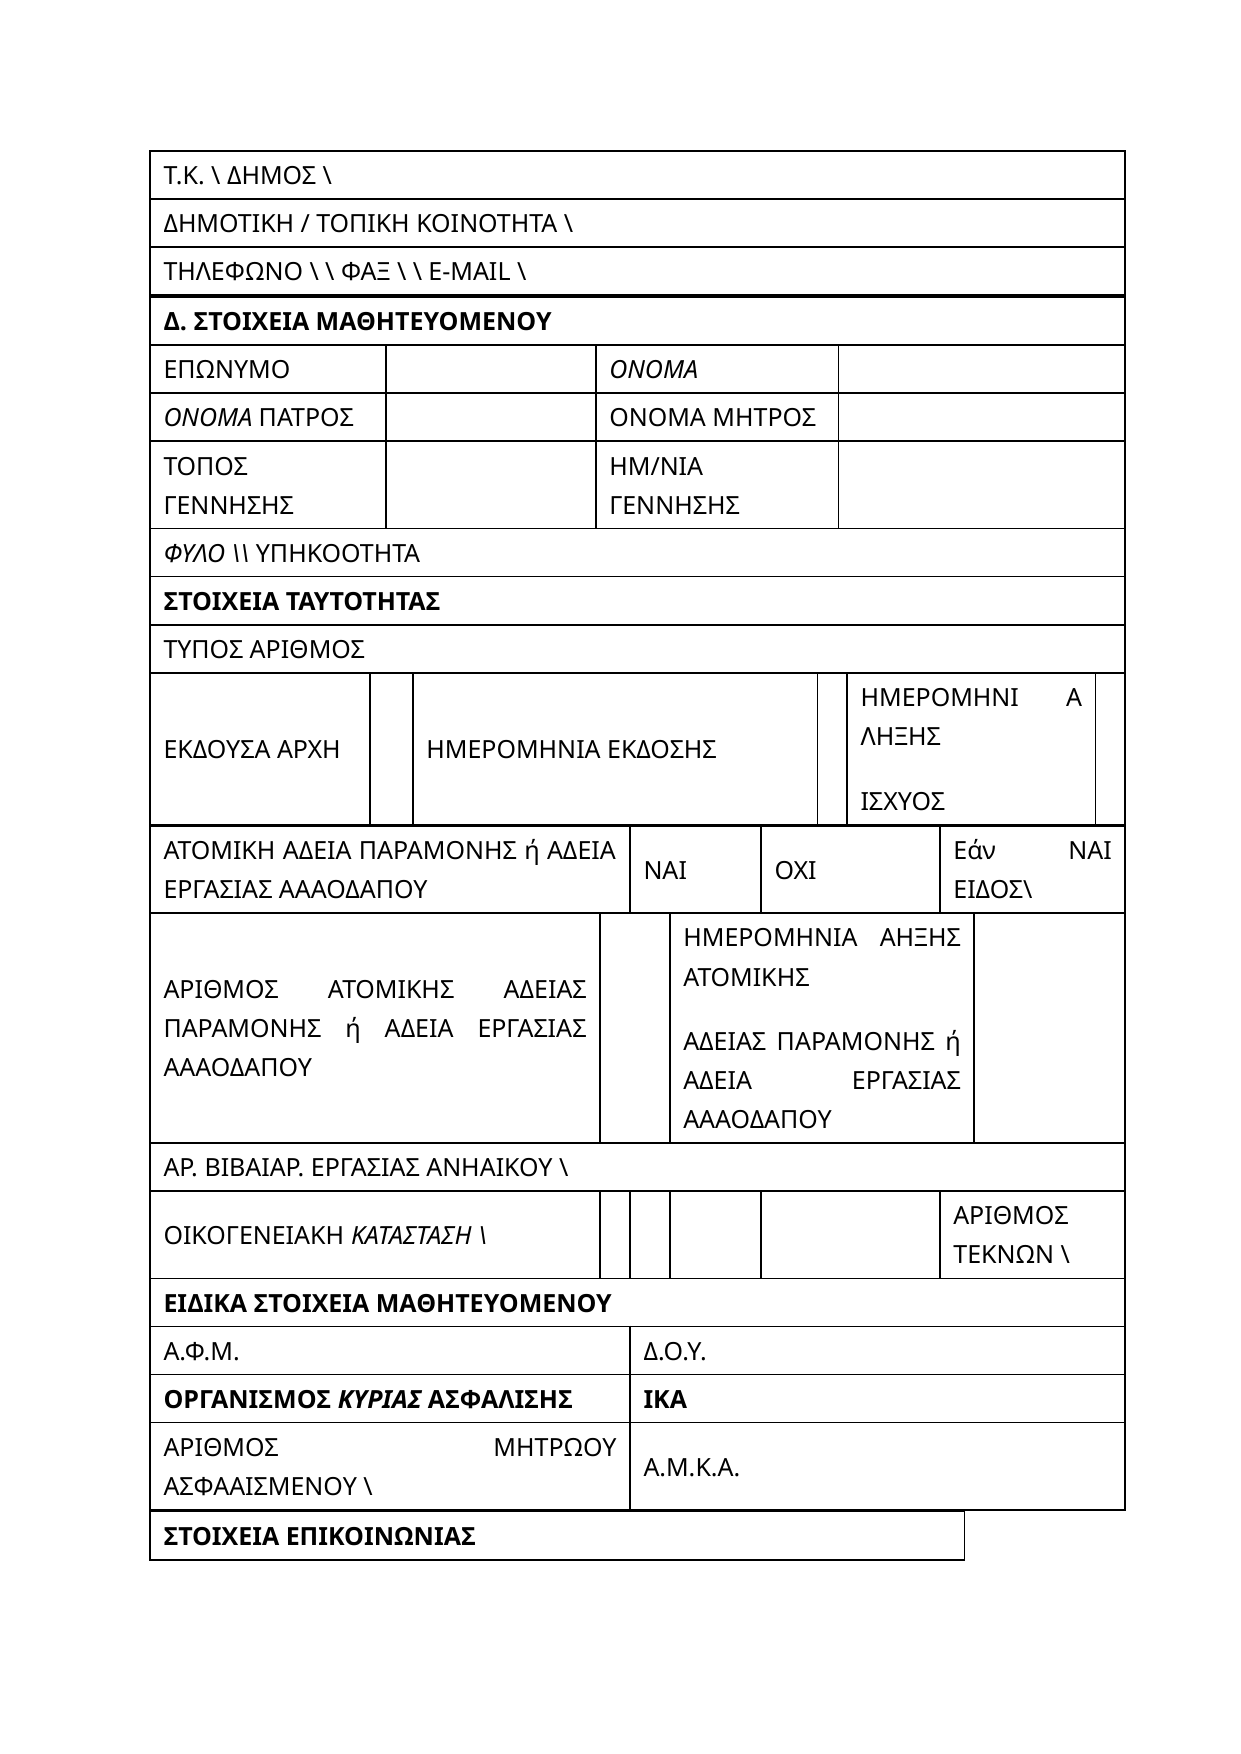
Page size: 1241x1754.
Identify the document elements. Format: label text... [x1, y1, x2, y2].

table_cell ΗΜΕΡΟΜΗΝΙΑ ΕΚΔΟΣΗΣ [414, 674, 817, 823]
table_cell ΟΙΚΟΓΕΝΕΙΑΚΗ ΚΑΤΑΣΤΑΣΗ \ [151, 1192, 599, 1277]
table_cell Α.Μ.Κ.Α. [631, 1423, 1124, 1509]
table_cell [601, 914, 669, 1142]
table_cell [762, 1192, 939, 1277]
table_cell [387, 394, 595, 440]
table_cell ΤΗΛΕΦΩΝΟ \ \ ΦΑΞ \ \ E-MAIL \ [151, 248, 1124, 294]
table_cell [387, 442, 595, 528]
table_cell ΑΡΙΘΜΟΣ ΜΗΤΡΩΟΥ ΑΣΦΑΑΙΣΜΕΝΟΥ \ [151, 1423, 629, 1509]
table_cell [1096, 674, 1124, 823]
table_cell ΗΜ/ΝΙΑ ΓΕΝΝΗΣΗΣ [597, 442, 838, 528]
table_cell ΕΚΔΟΥΣΑ ΑΡΧΗ [151, 674, 369, 823]
table_cell ΕΠΩΝΥΜΟ [151, 346, 385, 392]
table_cell ΕΙΔΙΚΑ ΣΤΟΙΧΕΙΑ ΜΑΘΗΤΕΥΟΜΕΝΟΥ [151, 1279, 1124, 1326]
table_cell ΑΡΙΘΜΟΣ ΤΕΚΝΩΝ \ [941, 1192, 1124, 1277]
table_cell ΟΝΟΜΑ [597, 346, 838, 392]
table_cell [371, 674, 412, 823]
table_header ΝΑΙ [631, 827, 760, 912]
table_cell ΦΥΛΟ \\ ΥΠΗΚΟΟΤΗΤΑ [151, 529, 1124, 576]
table_cell [818, 674, 846, 823]
table_cell ΤΟΠΟΣ ΓΕΝΝΗΣΗΣ [151, 442, 385, 528]
table_header Δ. ΣΤΟΙΧΕΙΑ ΜΑΘΗΤΕΥΟΜΕΝΟΥ [151, 298, 1124, 344]
table_cell ΟΡΓΑΝΙΣΜΟΣ ΚΥΡΙΑΣ ΑΣΦΑΛΙΣΗΣ [151, 1375, 629, 1422]
table_cell ΗΜΕΡΟΜΗΝΙΑ ΑΗΞΗΣ ΑΤΟΜΙΚΗΣ ΑΔΕΙΑΣ ΠΑΡΑΜΟΝΗΣ ή ΑΔΕΙΑ ΕΡΓΑΣΙΑΣ ΑΑΑΟΔΑΠΟΥ [671, 914, 973, 1142]
table_cell ΔΗΜΟΤΙΚΗ / ΤΟΠΙΚΗ ΚΟΙΝΟΤΗΤΑ \ [151, 200, 1124, 246]
table_cell [839, 346, 1124, 392]
table_cell Α.Φ.Μ. [151, 1327, 629, 1374]
table_cell ΣΤΟΙΧΕΙΑ ΤΑΥΤΟΤΗΤΑΣ [151, 577, 1124, 624]
table_cell [839, 394, 1124, 440]
table_cell [975, 914, 1124, 1142]
table_cell [601, 1192, 629, 1277]
table_cell ΗΜΕΡΟΜΗΝΙ Α ΛΗΞΗΣ ΙΣΧΥΟΣ [848, 674, 1095, 823]
table_header ΣΤΟΙΧΕΙΑ ΕΠΙΚΟΙΝΩΝΙΑΣ [151, 1512, 964, 1559]
table_cell [671, 1192, 760, 1277]
table_cell ΤΥΠΟΣ ΑΡΙΘΜΟΣ [151, 626, 1124, 672]
table_cell [387, 346, 595, 392]
table_header ΟΧΙ [762, 827, 939, 912]
table_cell [839, 442, 1124, 528]
table_cell ΟΝΟΜΑ ΠΑΤΡΟΣ [151, 394, 385, 440]
table_cell Τ.Κ. \ ΔΗΜΟΣ \ [151, 152, 1124, 198]
table_header Εάν ΝΑΙ ΕΙΔΟΣ\ [941, 827, 1124, 912]
table_cell ΟΝΟΜΑ ΜΗΤΡΟΣ [597, 394, 838, 440]
table_cell ΑΡΙΘΜΟΣ ΑΤΟΜΙΚΗΣ ΑΔΕΙΑΣ ΠΑΡΑΜΟΝΗΣ ή ΑΔΕΙΑ ΕΡΓΑΣΙΑΣ ΑΑΑΟΔΑΠΟΥ [151, 914, 599, 1142]
table_cell Δ.Ο.Υ. [631, 1327, 1124, 1374]
table_header ΑΤΟΜΙΚΗ ΑΔΕΙΑ ΠΑΡΑΜΟΝΗΣ ή ΑΔΕΙΑ ΕΡΓΑΣΙΑΣ ΑΑΑΟΔΑΠΟΥ [151, 827, 629, 912]
table_cell ΑΡ. ΒΙΒΑΙΑΡ. ΕΡΓΑΣΙΑΣ ΑΝΗΑΙΚΟΥ \ [151, 1144, 1124, 1190]
table_cell [631, 1192, 669, 1277]
table_cell IKA [631, 1375, 1124, 1422]
